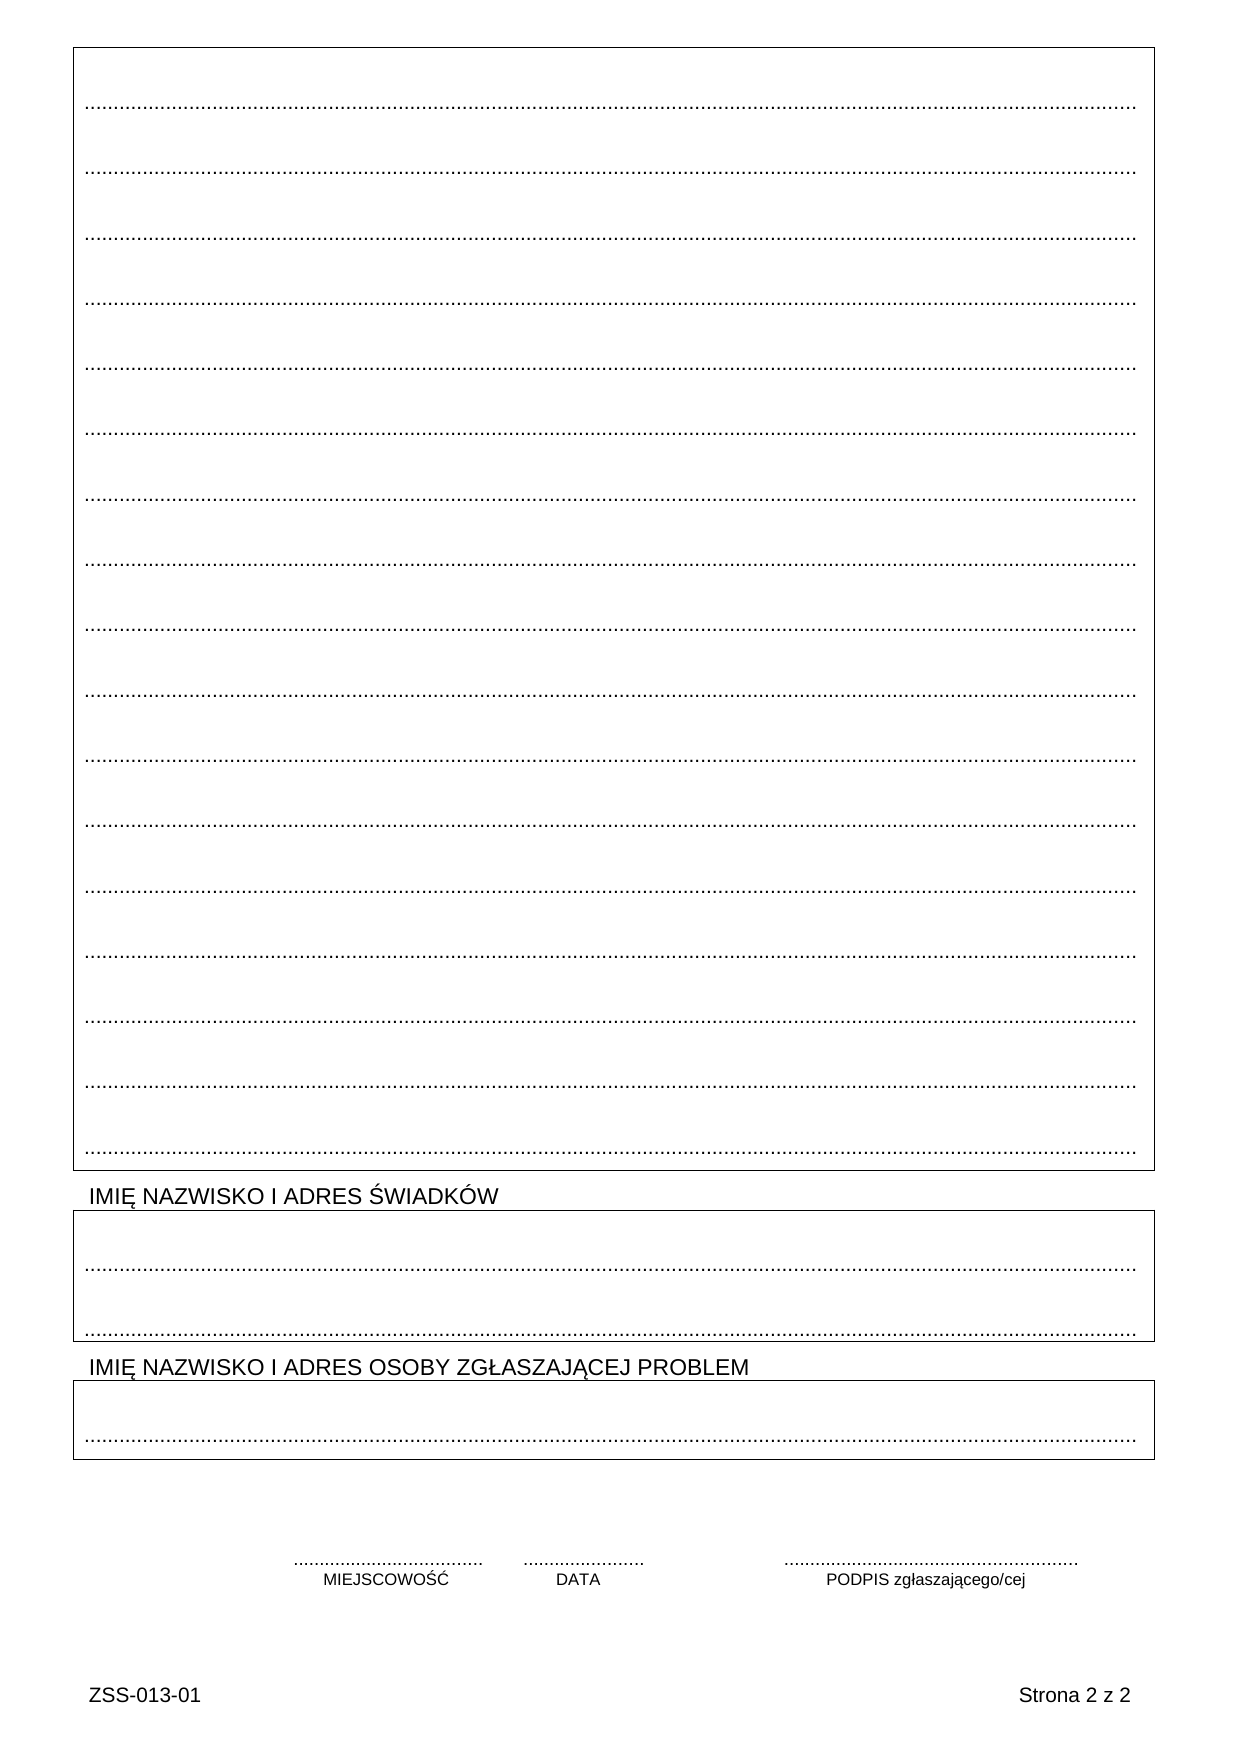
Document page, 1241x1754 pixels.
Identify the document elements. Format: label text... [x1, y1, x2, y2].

table_header [74, 1211, 1154, 1341]
text IMIĘ NAZWISKO I ADRES ŚWIADKÓW [89, 1183, 1152, 1209]
table_header [74, 1381, 1154, 1458]
table_header [74, 48, 1154, 1170]
text IMIĘ NAZWISKO I ADRES OSOBY ZGŁASZAJĄCEJ PROBLEM [89, 1354, 1152, 1380]
text MIEJSCOWOŚĆ DATA PODPIS zgłaszającego/cej [89, 1570, 1152, 1589]
